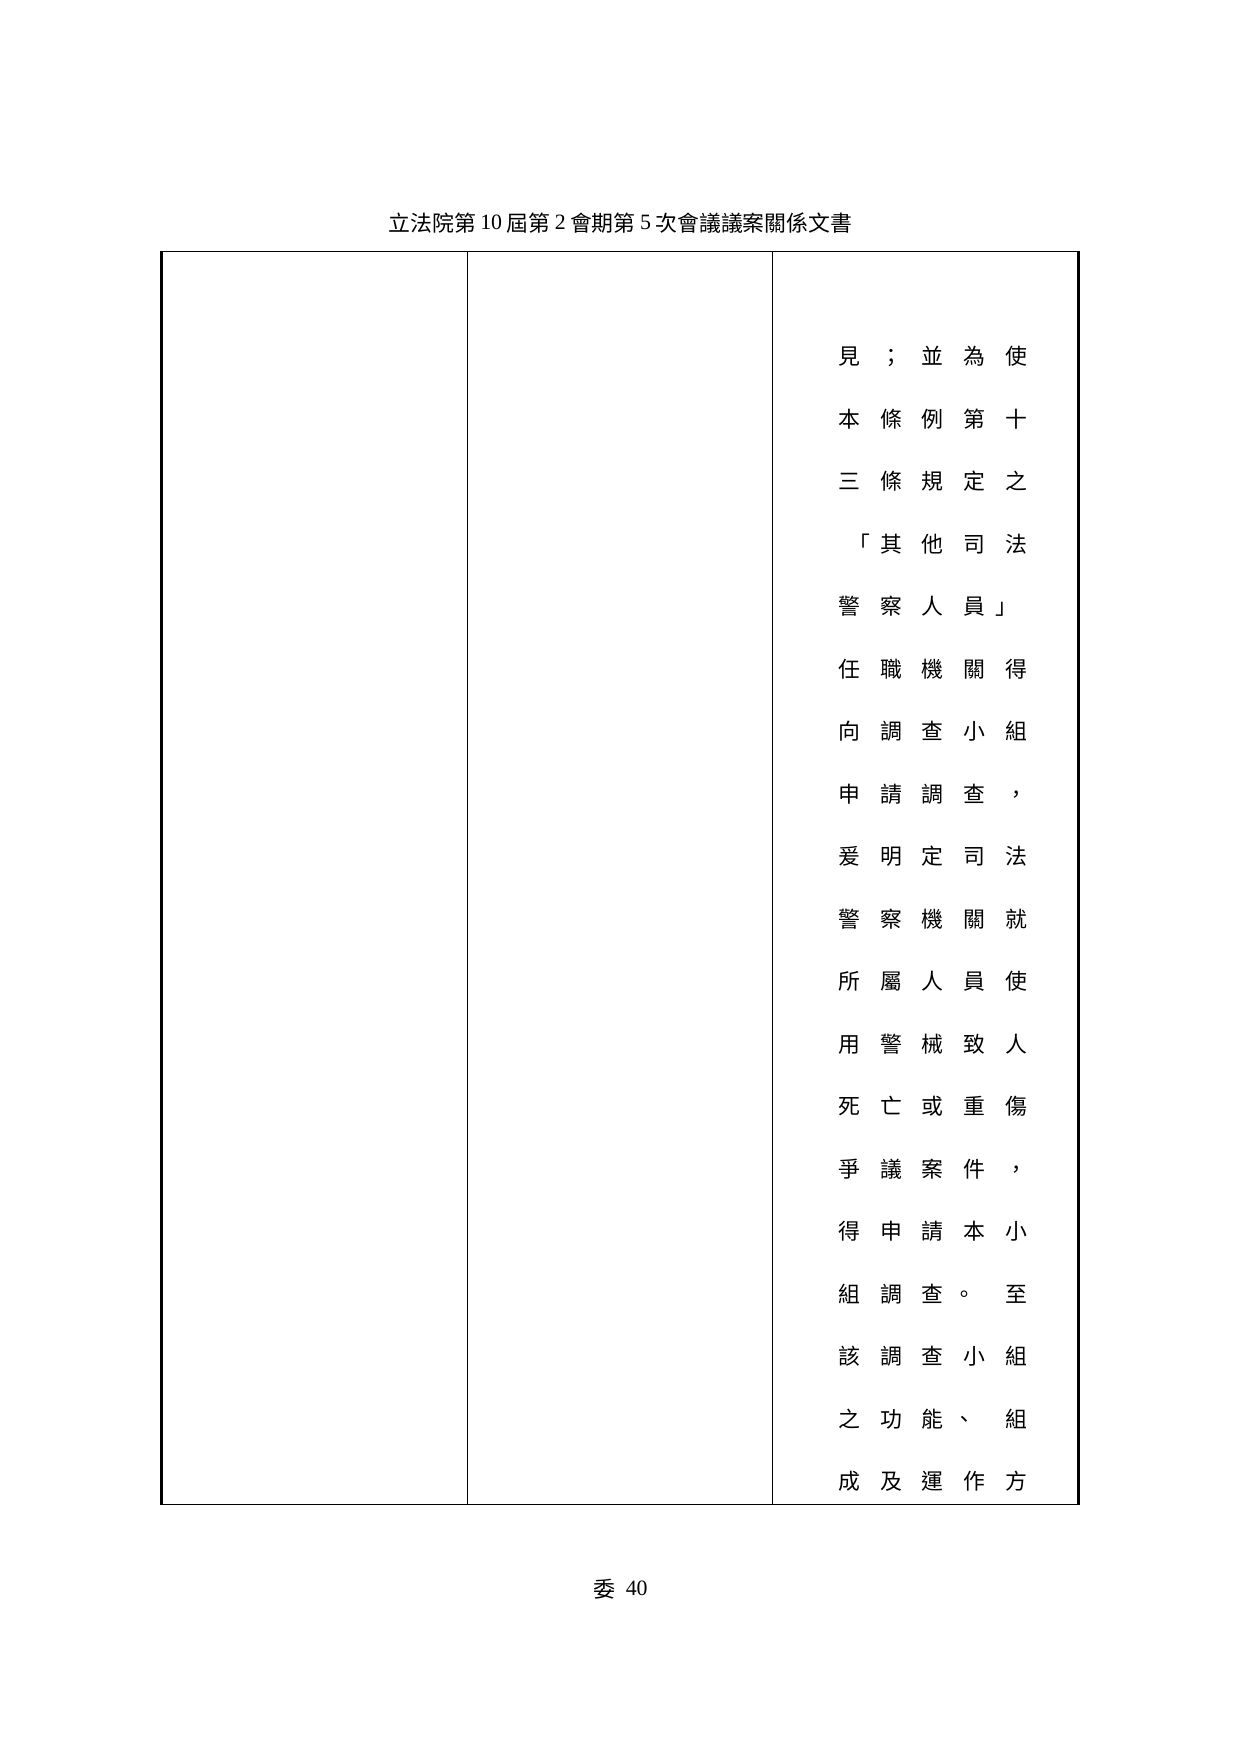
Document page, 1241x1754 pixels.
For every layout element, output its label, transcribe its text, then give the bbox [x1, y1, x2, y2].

table_cell [468, 252, 772, 1504]
table_cell 見；並為使本條例第十三條規定之「其他司法警察人員」任職機關得向調查小組申請調查，爰明定司法警察機關就所屬人員使用警械致人死亡或重傷爭議案件，得申請本小組調查。至該調查小組之功能、組成及運作方 [773, 252, 1077, 1504]
table_cell [163, 252, 467, 1504]
